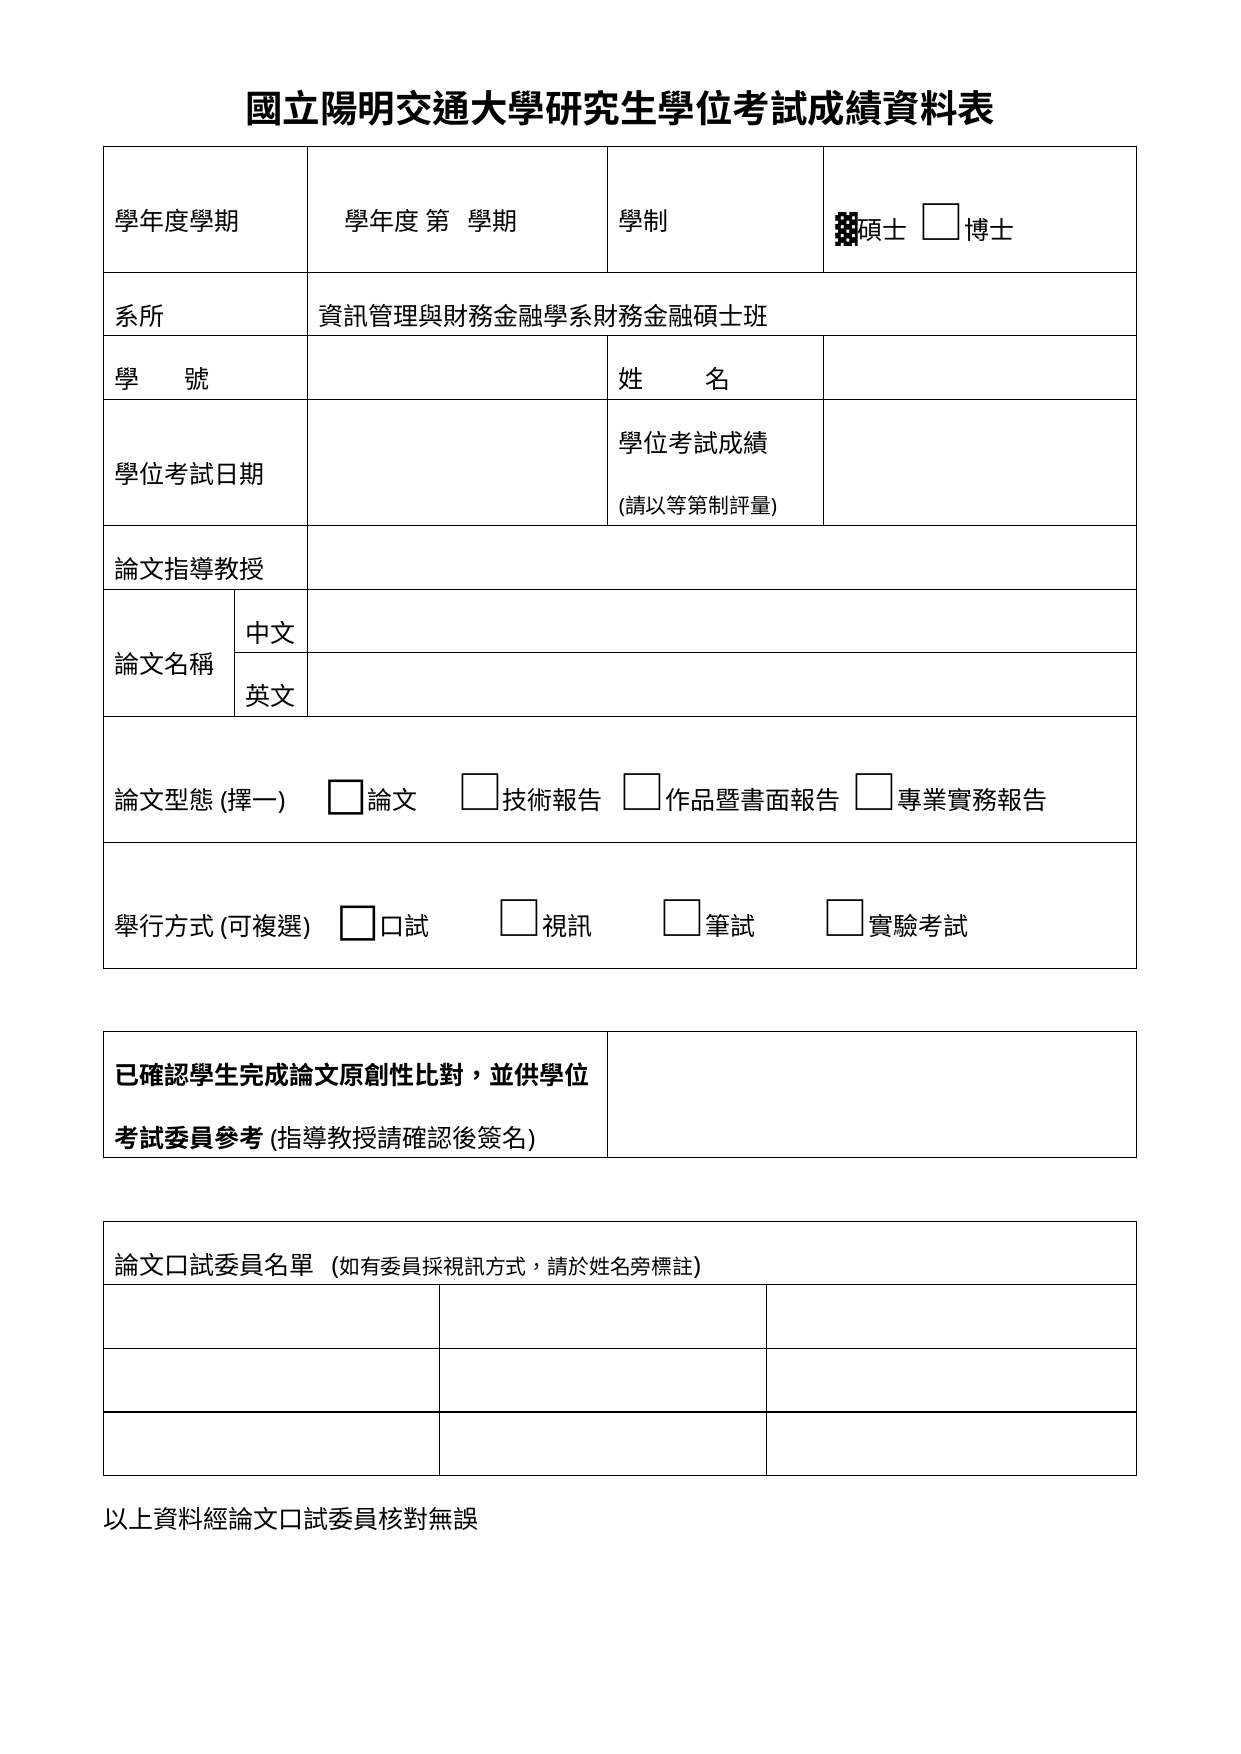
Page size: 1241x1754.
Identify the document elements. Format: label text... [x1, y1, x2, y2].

text 國立陽明交通大學研究生學位考試成績資料表 [103, 64, 1137, 127]
table_cell 中文 [235, 590, 307, 652]
table_cell 資訊管理與財務金融學系財務金融碩士班 [308, 273, 1136, 335]
table_header 學年度學期 [104, 147, 307, 272]
table_cell [308, 526, 1136, 588]
table_header 論文口試委員名單 (如有委員採視訊方式，請於姓名旁標註) [104, 1222, 1136, 1284]
table_cell [104, 1285, 439, 1348]
table_cell 論文名稱 [104, 590, 234, 716]
table_cell 論文型態 (擇一) □論文 □技術報告 □作品暨書面報告 □專業實務報告 [104, 717, 1136, 842]
table_header 已確認學生完成論文原創性比對，並供學位考試委員參考 (指導教授請確認後簽名) [104, 1032, 607, 1157]
table_cell 系所 [104, 273, 307, 335]
table_cell 論文指導教授 [104, 526, 307, 588]
table_cell [767, 1285, 1136, 1348]
table_cell 姓 名 [608, 336, 823, 399]
table_cell [440, 1285, 766, 1348]
table_cell [440, 1349, 766, 1411]
table_cell [308, 336, 607, 399]
table_cell 學位考試日期 [104, 400, 307, 525]
table_cell 英文 [235, 653, 307, 716]
text 以上資料經論文口試委員核對無誤 [103, 1476, 1137, 1538]
table_cell [440, 1413, 766, 1475]
table_cell 學位考試成績 (請以等第制評量) [608, 400, 823, 525]
table_cell [104, 1413, 439, 1475]
table_cell [308, 400, 607, 525]
table_header [608, 1032, 1136, 1157]
table_cell [824, 336, 1136, 399]
table_cell [104, 1349, 439, 1411]
table_cell 舉行方式 (可複選) □口試 □視訊 □筆試 □實驗考試 [104, 843, 1136, 968]
table_cell [308, 590, 1136, 652]
table_header ▓碩士 □博士 [824, 147, 1136, 272]
table_cell [308, 653, 1136, 716]
table_cell 學 號 [104, 336, 307, 399]
table_cell [824, 400, 1136, 525]
table_header 學年度 第 學期 [308, 147, 607, 272]
table_cell [767, 1349, 1136, 1411]
table_cell [767, 1413, 1136, 1475]
table_header 學制 [608, 147, 823, 272]
